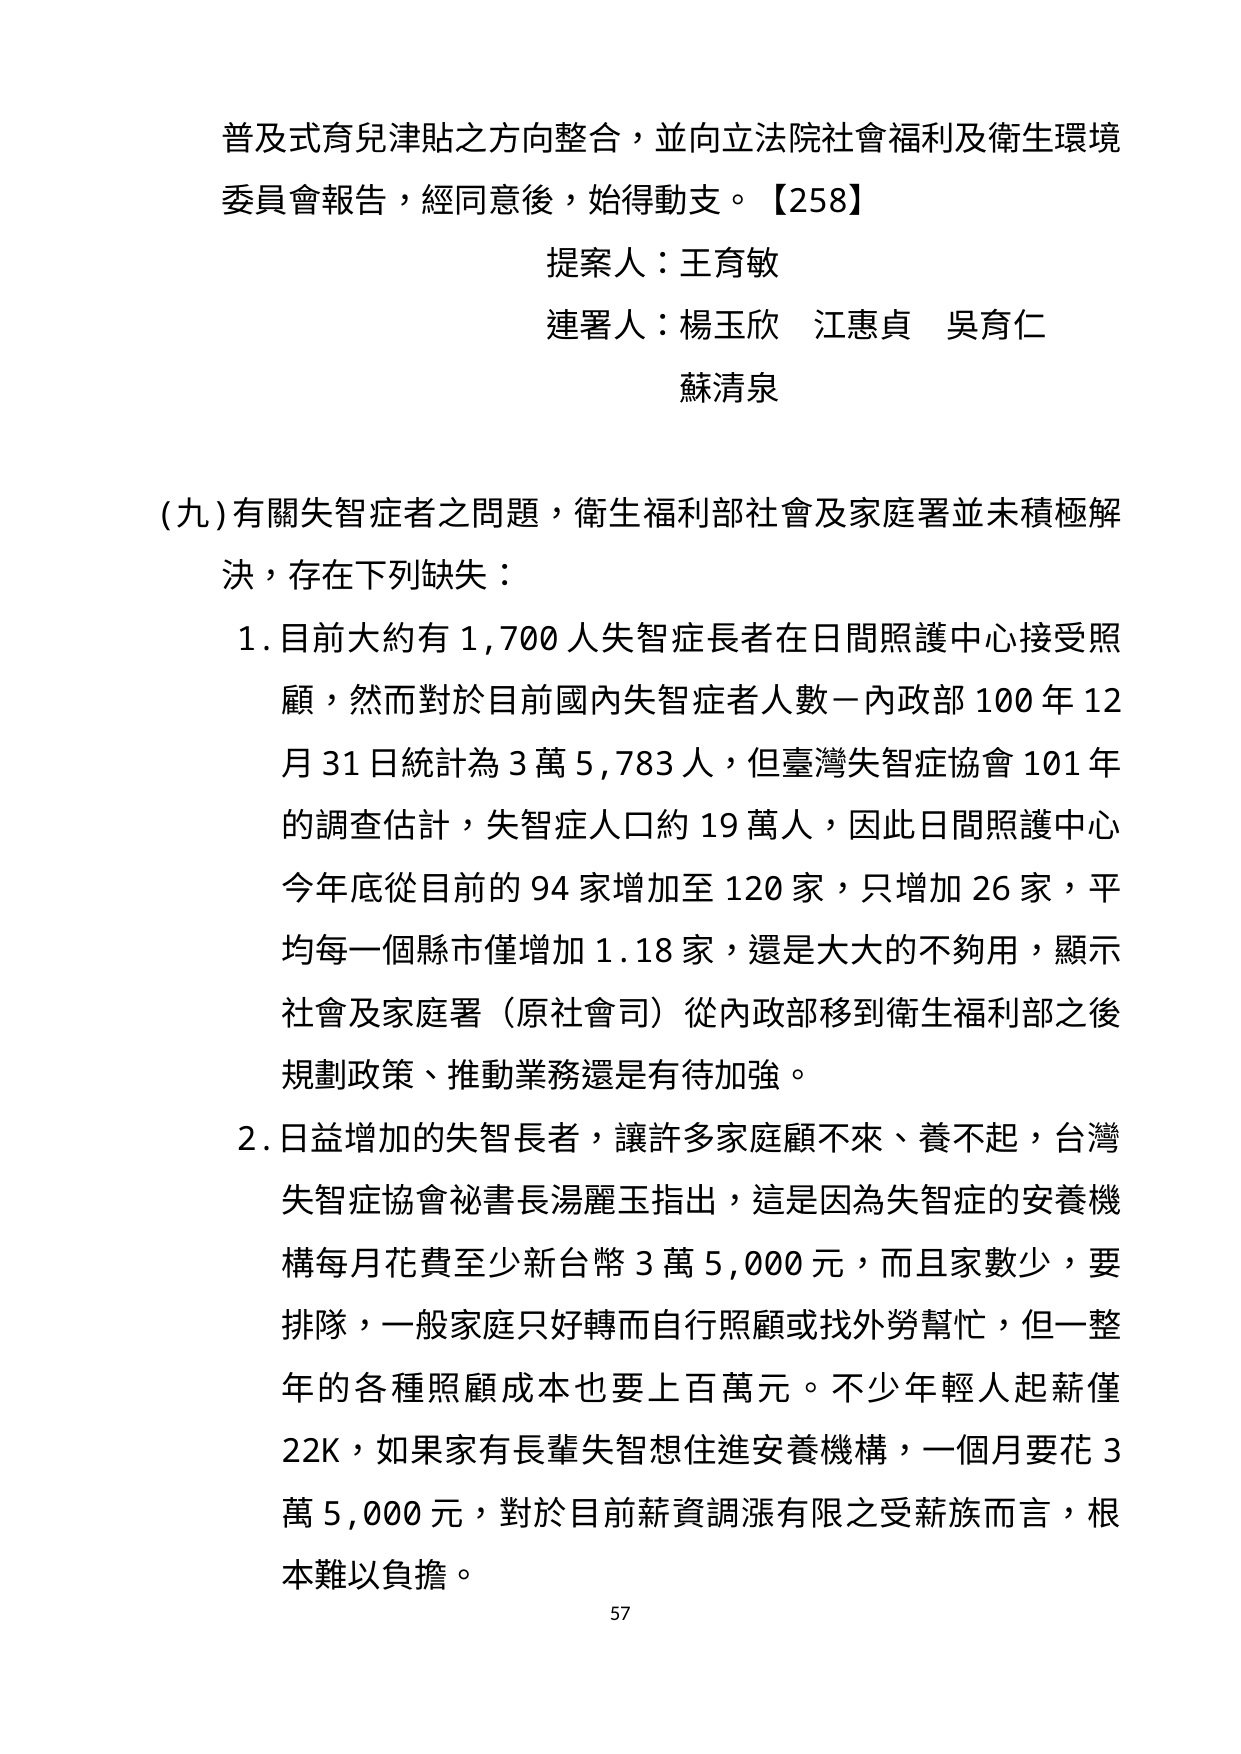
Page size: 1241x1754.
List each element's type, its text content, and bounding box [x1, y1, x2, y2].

text 蘇清泉 [168, 344, 1122, 407]
text 1.目前大約有1,700人失智症長者在日間照護中心接受照顧，然而對於目前國內失智症者人數－內政部100年12月31日統計為3萬5,783人，但臺灣失智症協會101年的調查估計，失智症人口約19萬人，因此日間照護中心今年底從目前的94家增加至120家，只增加26家，平均每一個縣市僅增加1.18家，還是大大的不夠用，顯示社會及家庭署（原社會司）從內政部移到衛生福利部之後，規劃政策、推動業務還是有待加強。 [236, 594, 1122, 1094]
text 連署人：楊玉欣 江惠貞 吳育仁 [168, 282, 1122, 344]
text 普及式育兒津貼之方向整合，並向立法院社會福利及衛生環境委員會報告，經同意後，始得動支。【258】 [221, 94, 1122, 219]
text 提案人：王育敏 [168, 219, 1122, 282]
text (九)有關失智症者之問題，衛生福利部社會及家庭署並未積極解決，存在下列缺失： [156, 469, 1122, 594]
text 2.日益增加的失智長者，讓許多家庭顧不來、養不起，台灣失智症協會祕書長湯麗玉指出，這是因為失智症的安養機構每月花費至少新台幣3萬5,000元，而且家數少，要排隊，一般家庭只好轉而自行照顧或找外勞幫忙，但一整年的各種照顧成本也要上百萬元。不少年輕人起薪僅22K，如果家有長輩失智想住進安養機構，一個月要花3萬5,000元，對於目前薪資調漲有限之受薪族而言，根本難以負擔。 [236, 1094, 1122, 1594]
